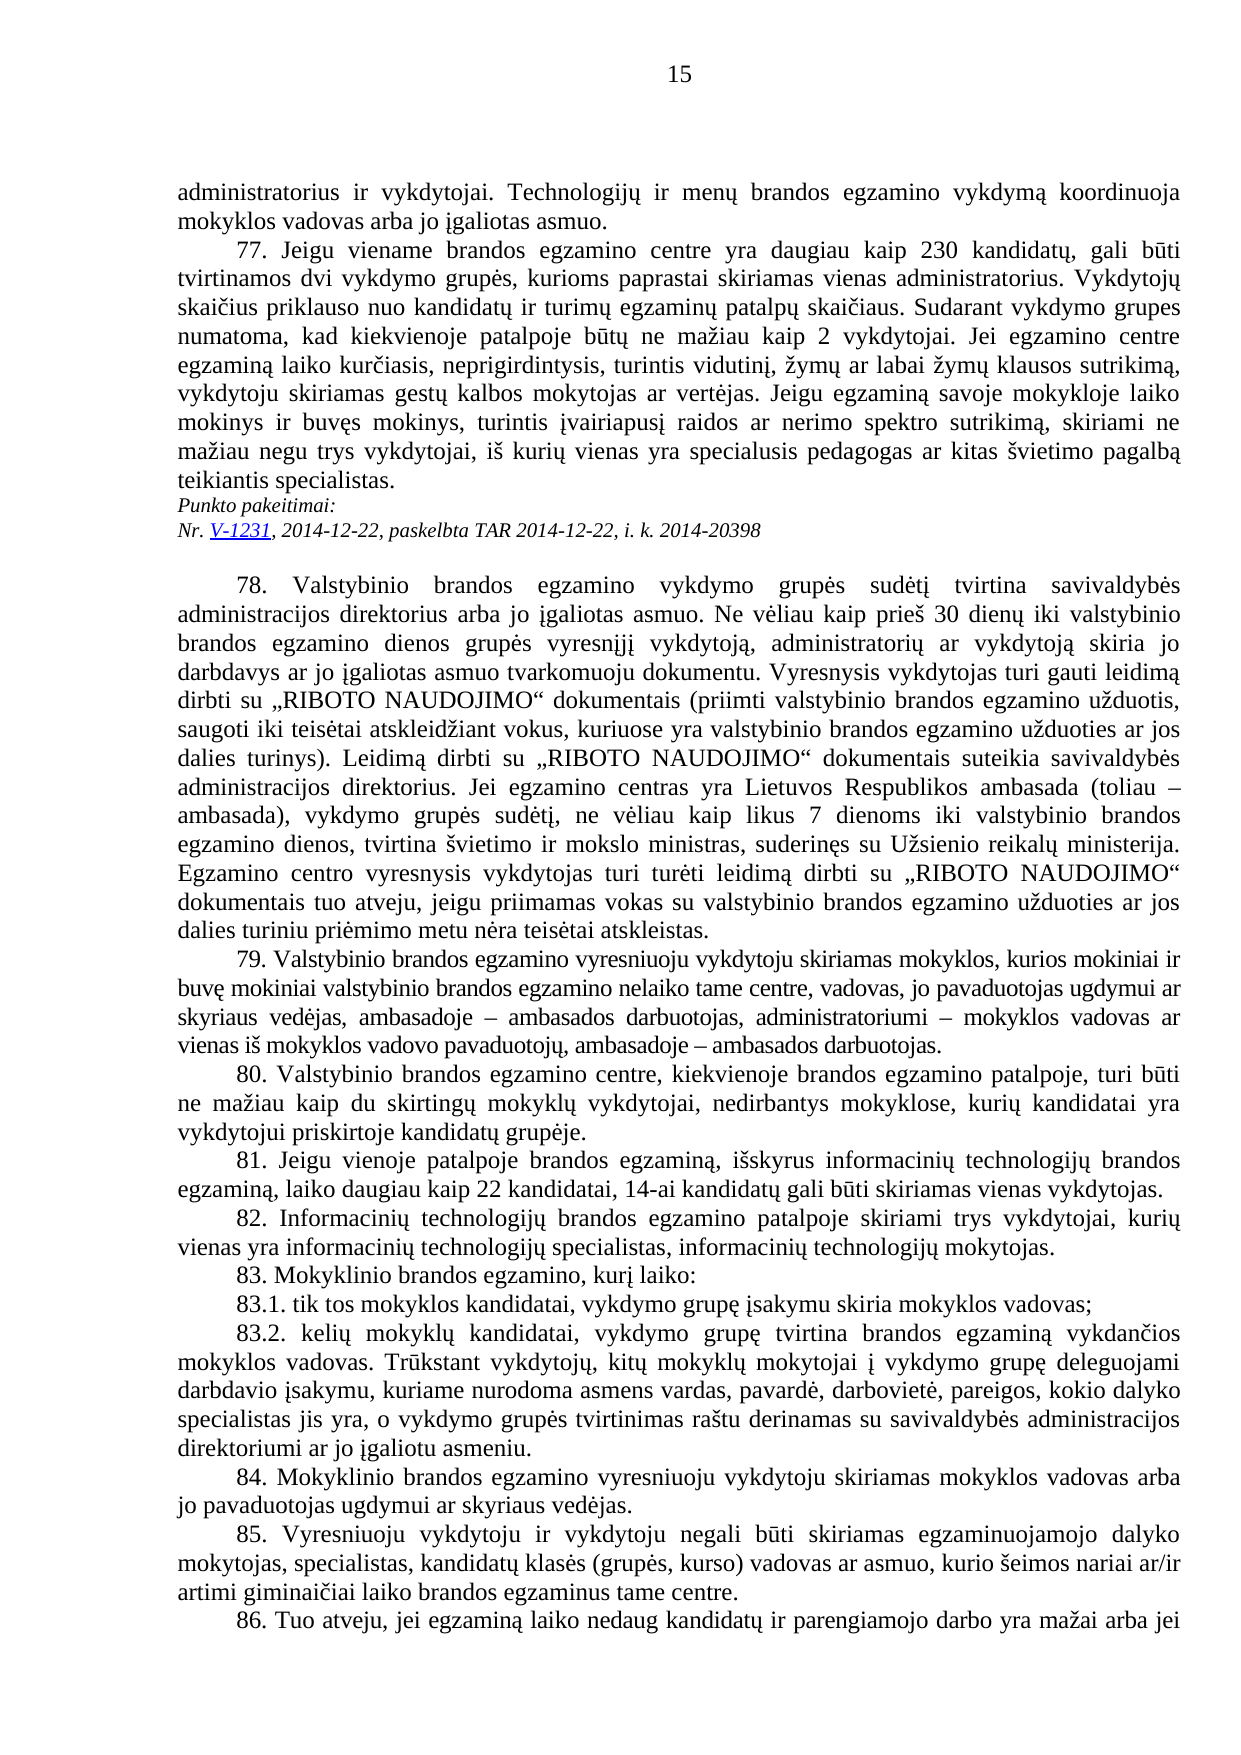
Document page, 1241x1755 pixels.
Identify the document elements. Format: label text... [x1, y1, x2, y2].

text 82. Informacinių technologijų brandos egzamino patalpoje skiriami trys vykdytojai, kurių vienas yra informacinių technologijų specialistas, informacinių technologijų mokytojas. [177, 1203, 1181, 1260]
text Nr. V-1231, 2014-12-22, paskelbta TAR 2014-12-22, i. k. 2014-20398 [177, 517, 1181, 542]
text 81. Jeigu vienoje patalpoje brandos egzaminą, išskyrus informacinių technologijų brandos egzaminą, laiko daugiau kaip 22 kandidatai, 14-ai kandidatų gali būti skiriamas vienas vykdytojas. [177, 1145, 1181, 1203]
text 86. Tuo atveju, jei egzaminą laiko nedaug kandidatų ir parengiamojo darbo yra mažai arba jei [177, 1605, 1181, 1634]
text 83.2. kelių mokyklų kandidatai, vykdymo grupę tvirtina brandos egzaminą vykdančios mokyklos vadovas. Trūkstant vykdytojų, kitų mokyklų mokytojai į vykdymo grupę deleguojami darbdavio įsakymu, kuriame nurodoma asmens vardas, pavardė, darbovietė, pareigos, kokio dalyko specialistas jis yra, o vykdymo grupės tvirtinimas raštu derinamas su savivaldybės administracijos direktoriumi ar jo įgaliotu asmeniu. [177, 1318, 1181, 1462]
text administratorius ir vykdytojai. Technologijų ir menų brandos egzamino vykdymą koordinuoja mokyklos vadovas arba jo įgaliotas asmuo. [177, 177, 1181, 235]
text 78. Valstybinio brandos egzamino vykdymo grupės sudėtį tvirtina savivaldybės administracijos direktorius arba jo įgaliotas asmuo. Ne vėliau kaip prieš 30 dienų iki valstybinio brandos egzamino dienos grupės vyresnįjį vykdytoją, administratorių ar vykdytoją skiria jo darbdavys ar jo įgaliotas asmuo tvarkomuoju dokumentu. Vyresnysis vykdytojas turi gauti leidimą dirbti su „RIBOTO NAUDOJIMO“ dokumentais (priimti valstybinio brandos egzamino užduotis, saugoti iki teisėtai atskleidžiant vokus, kuriuose yra valstybinio brandos egzamino užduoties ar jos dalies turinys). Leidimą dirbti su „RIBOTO NAUDOJIMO“ dokumentais suteikia savivaldybės administracijos direktorius. Jei egzamino centras yra Lietuvos Respublikos ambasada (toliau – ambasada), vykdymo grupės sudėtį, ne vėliau kaip likus 7 dienoms iki valstybinio brandos egzamino dienos, tvirtina švietimo ir mokslo ministras, suderinęs su Užsienio reikalų ministerija. Egzamino centro vyresnysis vykdytojas turi turėti leidimą dirbti su „RIBOTO NAUDOJIMO“ dokumentais tuo atveju, jeigu priimamas vokas su valstybinio brandos egzamino užduoties ar jos dalies turiniu priėmimo metu nėra teisėtai atskleistas. [177, 570, 1181, 944]
text 83. Mokyklinio brandos egzamino, kurį laiko: [177, 1260, 1181, 1289]
text 84. Mokyklinio brandos egzamino vyresniuoju vykdytoju skiriamas mokyklos vadovas arba jo pavaduotojas ugdymui ar skyriaus vedėjas. [177, 1462, 1181, 1519]
text 77. Jeigu viename brandos egzamino centre yra daugiau kaip 230 kandidatų, gali būti tvirtinamos dvi vykdymo grupės, kurioms paprastai skiriamas vienas administratorius. Vykdytojų skaičius priklauso nuo kandidatų ir turimų egzaminų patalpų skaičiaus. Sudarant vykdymo grupes numatoma, kad kiekvienoje patalpoje būtų ne mažiau kaip 2 vykdytojai. Jei egzamino centre egzaminą laiko kurčiasis, neprigirdintysis, turintis vidutinį, žymų ar labai žymų klausos sutrikimą, vykdytoju skiriamas gestų kalbos mokytojas ar vertėjas. Jeigu egzaminą savoje mokykloje laiko mokinys ir buvęs mokinys, turintis įvairiapusį raidos ar nerimo spektro sutrikimą, skiriami ne mažiau negu trys vykdytojai, iš kurių vienas yra specialusis pedagogas ar kitas švietimo pagalbą teikiantis specialistas. [177, 235, 1181, 493]
text 80. Valstybinio brandos egzamino centre, kiekvienoje brandos egzamino patalpoje, turi būti ne mažiau kaip du skirtingų mokyklų vykdytojai, nedirbantys mokyklose, kurių kandidatai yra vykdytojui priskirtoje kandidatų grupėje. [177, 1059, 1181, 1145]
text 83.1. tik tos mokyklos kandidatai, vykdymo grupę įsakymu skiria mokyklos vadovas; [177, 1289, 1181, 1318]
text Punkto pakeitimai: [177, 493, 1181, 517]
text 79. Valstybinio brandos egzamino vyresniuoju vykdytoju skiriamas mokyklos, kurios mokiniai ir buvę mokiniai valstybinio brandos egzamino nelaiko tame centre, vadovas, jo pavaduotojas ugdymui ar skyriaus vedėjas, ambasadoje – ambasados darbuotojas, administratoriumi – mokyklos vadovas ar vienas iš mokyklos vadovo pavaduotojų, ambasadoje – ambasados darbuotojas. [177, 944, 1181, 1059]
text 85. Vyresniuoju vykdytoju ir vykdytoju negali būti skiriamas egzaminuojamojo dalyko mokytojas, specialistas, kandidatų klasės (grupės, kurso) vadovas ar asmuo, kurio šeimos nariai ar/ir artimi giminaičiai laiko brandos egzaminus tame centre. [177, 1519, 1181, 1605]
